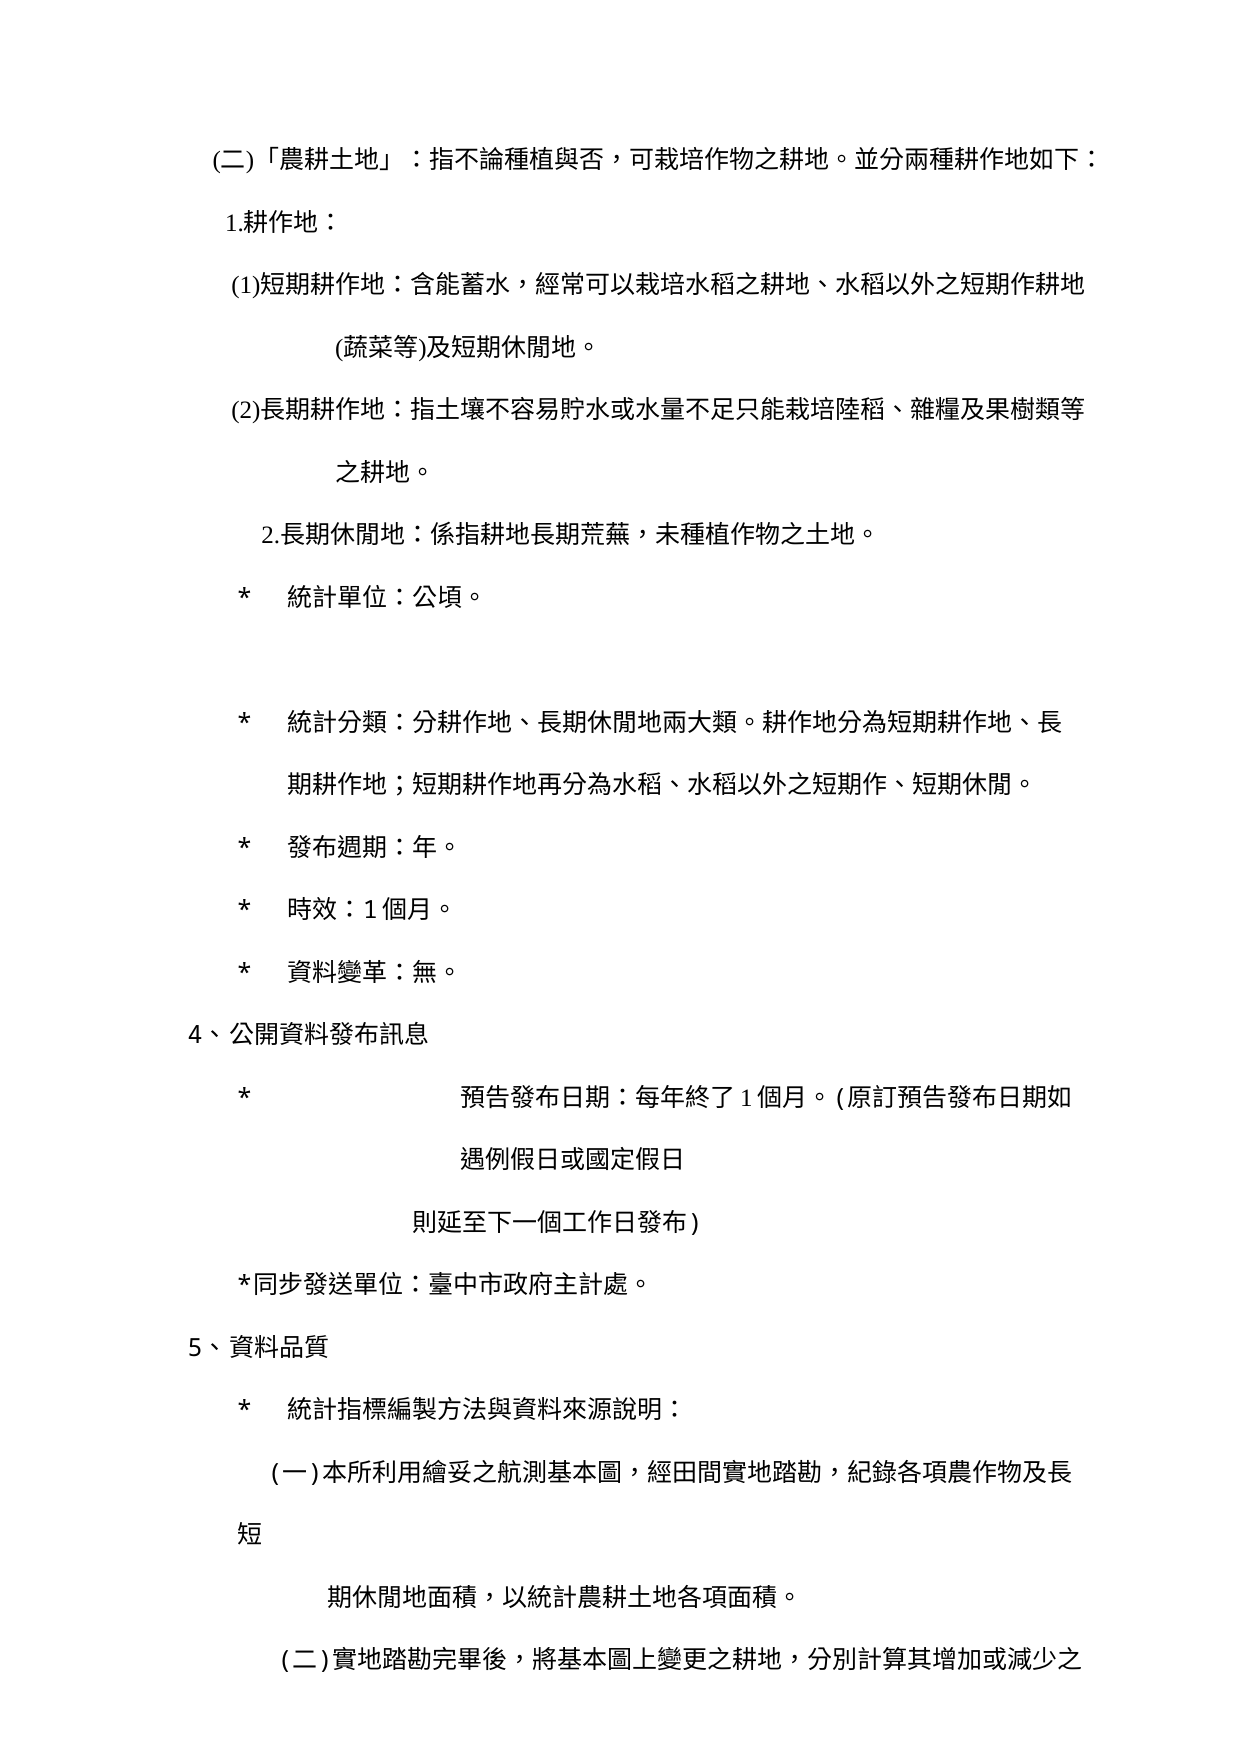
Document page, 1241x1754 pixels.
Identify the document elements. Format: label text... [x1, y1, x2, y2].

list 統計單位：公頃。 [237, 554, 1087, 679]
list 預告發布日期：每年終了1個月。(原訂預告發布日期如遇例假日或國定假日 [237, 1054, 1087, 1179]
text (2)長期耕作地：指土壤不容易貯水或水量不足只能栽培陸稻、雜糧及果樹類等之耕地。 [187, 366, 1087, 491]
list 資料品質 [187, 1304, 1087, 1366]
text (一)本所利用繪妥之航測基本圖，經田間實地踏勘，紀錄各項農作物及長短 [237, 1429, 1087, 1554]
list 資料變革：無。 [237, 929, 1087, 991]
text (1)短期耕作地：含能蓄水，經常可以栽培水稻之耕地、水稻以外之短期作耕地(蔬菜等)及短期休閒地。 [187, 241, 1087, 366]
list 統計分類：分耕作地、長期休閒地兩大類。耕作地分為短期耕作地、長期耕作地；短期耕作地再分為水稻、水稻以外之短期作、短期休閒。 [237, 679, 1087, 804]
text (二)實地踏勘完畢後，將基本圖上變更之耕地，分別計算其增加或減少之面積，然後在該基本圖耕地總面積中將增加面積加入，將減少面積減去，俾求得每張耕地基本圖上現有之耕地總面積。 [187, 1616, 1087, 1679]
list 時效：1個月。 [237, 866, 1087, 929]
text 2.長期休閒地：係指耕地長期荒蕪，未種植作物之土地。 [261, 491, 1087, 554]
list 公開資料發布訊息 [187, 991, 1087, 1054]
text 則延至下一個工作日發布) [237, 1179, 1087, 1241]
text 1.耕作地： [187, 179, 1087, 241]
list 同步發送單位：臺中市政府主計處。 [237, 1241, 1087, 1304]
list 發布週期：年。 [237, 804, 1087, 866]
text (二)「農耕土地」：指不論種植與否，可栽培作物之耕地。並分兩種耕作地如下： [187, 116, 1087, 179]
list 統計指標編製方法與資料來源說明： [237, 1366, 1087, 1429]
text 期休閒地面積，以統計農耕土地各項面積。 [237, 1554, 1087, 1616]
